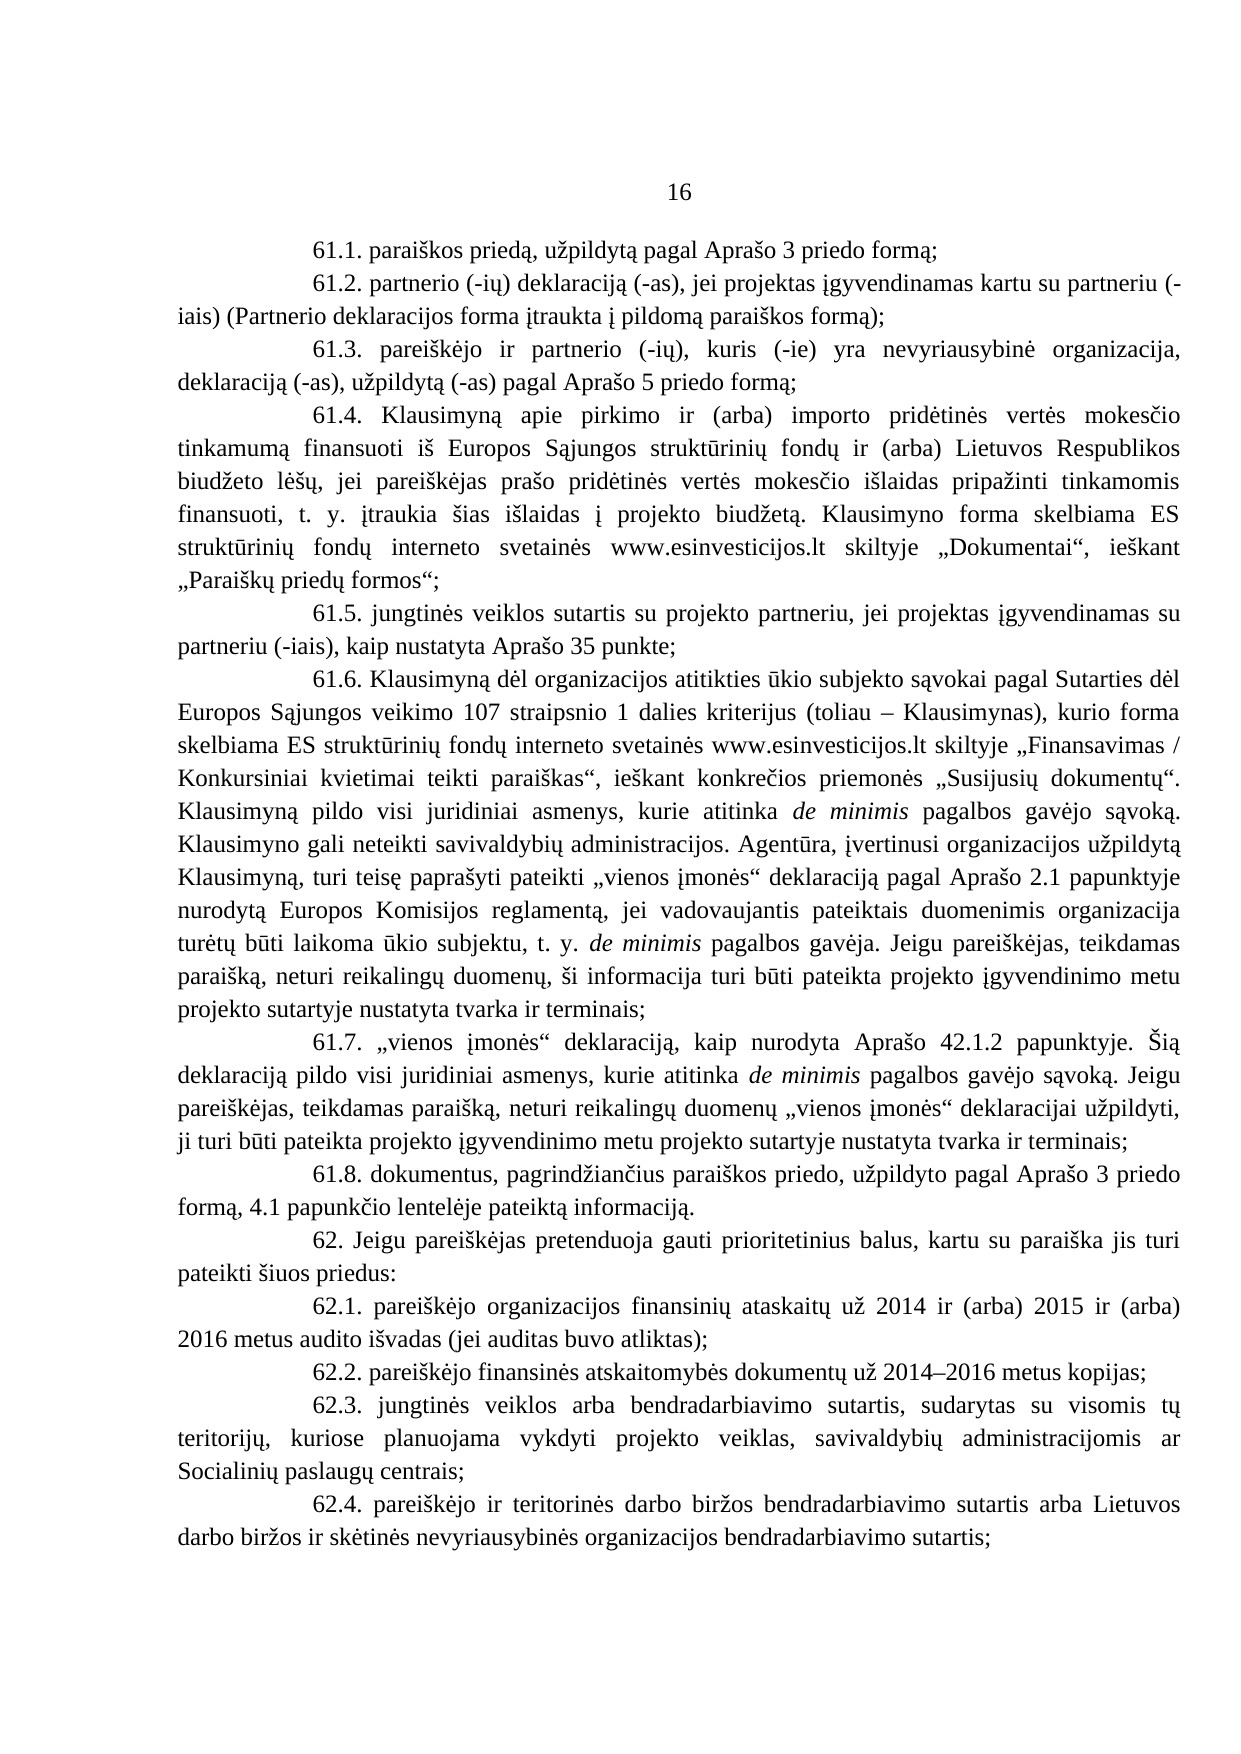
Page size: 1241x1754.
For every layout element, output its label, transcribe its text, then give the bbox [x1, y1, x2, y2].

text 61.5. jungtinės veiklos sutartis su projekto partneriu, jei projektas įgyvendinamas su partneriu (-iais), kaip nustatyta Aprašo 35 punkte; [177, 598, 1181, 660]
text 62. Jeigu pareiškėjas pretenduoja gauti prioritetinius balus, kartu su paraiška jis turi pateikti šiuos priedus: [177, 1225, 1181, 1287]
text 62.4. pareiškėjo ir teritorinės darbo biržos bendradarbiavimo sutartis arba Lietuvos darbo biržos ir skėtinės nevyriausybinės organizacijos bendradarbiavimo sutartis; [177, 1489, 1181, 1551]
text 61.1. paraiškos priedą, užpildytą pagal Aprašo 3 priedo formą; [177, 235, 1181, 263]
text 61.3. pareiškėjo ir partnerio (-ių), kuris (-ie) yra nevyriausybinė organizacija, deklaraciją (-as), užpildytą (-as) pagal Aprašo 5 priedo formą; [177, 334, 1181, 396]
text 61.4. Klausimyną apie pirkimo ir (arba) importo pridėtinės vertės mokesčio tinkamumą finansuoti iš Europos Sąjungos struktūrinių fondų ir (arba) Lietuvos Respublikos biudžeto lėšų, jei pareiškėjas prašo pridėtinės vertės mokesčio išlaidas pripažinti tinkamomis finansuoti, t. y. įtraukia šias išlaidas į projekto biudžetą. Klausimyno forma skelbiama ES struktūrinių fondų interneto svetainės www.esinvesticijos.lt skiltyje „Dokumentai“, ieškant „Paraiškų priedų formos“; [177, 400, 1181, 594]
text 61.8. dokumentus, pagrindžiančius paraiškos priedo, užpildyto pagal Aprašo 3 priedo formą, 4.1 papunkčio lentelėje pateiktą informaciją. [177, 1159, 1181, 1221]
text 61.7. „vienos įmonės“ deklaraciją, kaip nurodyta Aprašo 42.1.2 papunktyje. Šią deklaraciją pildo visi juridiniai asmenys, kurie atitinka de minimis pagalbos gavėjo sąvoką. Jeigu pareiškėjas, teikdamas paraišką, neturi reikalingų duomenų „vienos įmonės“ deklaracijai užpildyti, ji turi būti pateikta projekto įgyvendinimo metu projekto sutartyje nustatyta tvarka ir terminais; [177, 1027, 1181, 1155]
text 61.2. partnerio (-ių) deklaraciją (-as), jei projektas įgyvendinamas kartu su partneriu (-iais) (Partnerio deklaracijos forma įtraukta į pildomą paraiškos formą); [177, 268, 1181, 329]
text 62.3. jungtinės veiklos arba bendradarbiavimo sutartis, sudarytas su visomis tų teritorijų, kuriose planuojama vykdyti projekto veiklas, savivaldybių administracijomis ar Socialinių paslaugų centrais; [177, 1390, 1181, 1485]
text 62.2. pareiškėjo finansinės atskaitomybės dokumentų už 2014–2016 metus kopijas; [177, 1357, 1181, 1386]
text 61.6. Klausimyną dėl organizacijos atitikties ūkio subjekto sąvokai pagal Sutarties dėl Europos Sąjungos veikimo 107 straipsnio 1 dalies kriterijus (toliau – Klausimynas), kurio forma skelbiama ES struktūrinių fondų interneto svetainės www.esinvesticijos.lt skiltyje „Finansavimas / Konkursiniai kvietimai teikti paraiškas“, ieškant konkrečios priemonės „Susijusių dokumentų“. Klausimyną pildo visi juridiniai asmenys, kurie atitinka de minimis pagalbos gavėjo sąvoką. Klausimyno gali neteikti savivaldybių administracijos. Agentūra, įvertinusi organizacijos užpildytą Klausimyną, turi teisę paprašyti pateikti „vienos įmonės“ deklaraciją pagal Aprašo 2.1 papunktyje nurodytą Europos Komisijos reglamentą, jei vadovaujantis pateiktais duomenimis organizacija turėtų būti laikoma ūkio subjektu, t. y. de minimis pagalbos gavėja. Jeigu pareiškėjas, teikdamas paraišką, neturi reikalingų duomenų, ši informacija turi būti pateikta projekto įgyvendinimo metu projekto sutartyje nustatyta tvarka ir terminais; [177, 664, 1181, 1023]
text 62.1. pareiškėjo organizacijos finansinių ataskaitų už 2014 ir (arba) 2015 ir (arba) 2016 metus audito išvadas (jei auditas buvo atliktas); [177, 1291, 1181, 1353]
